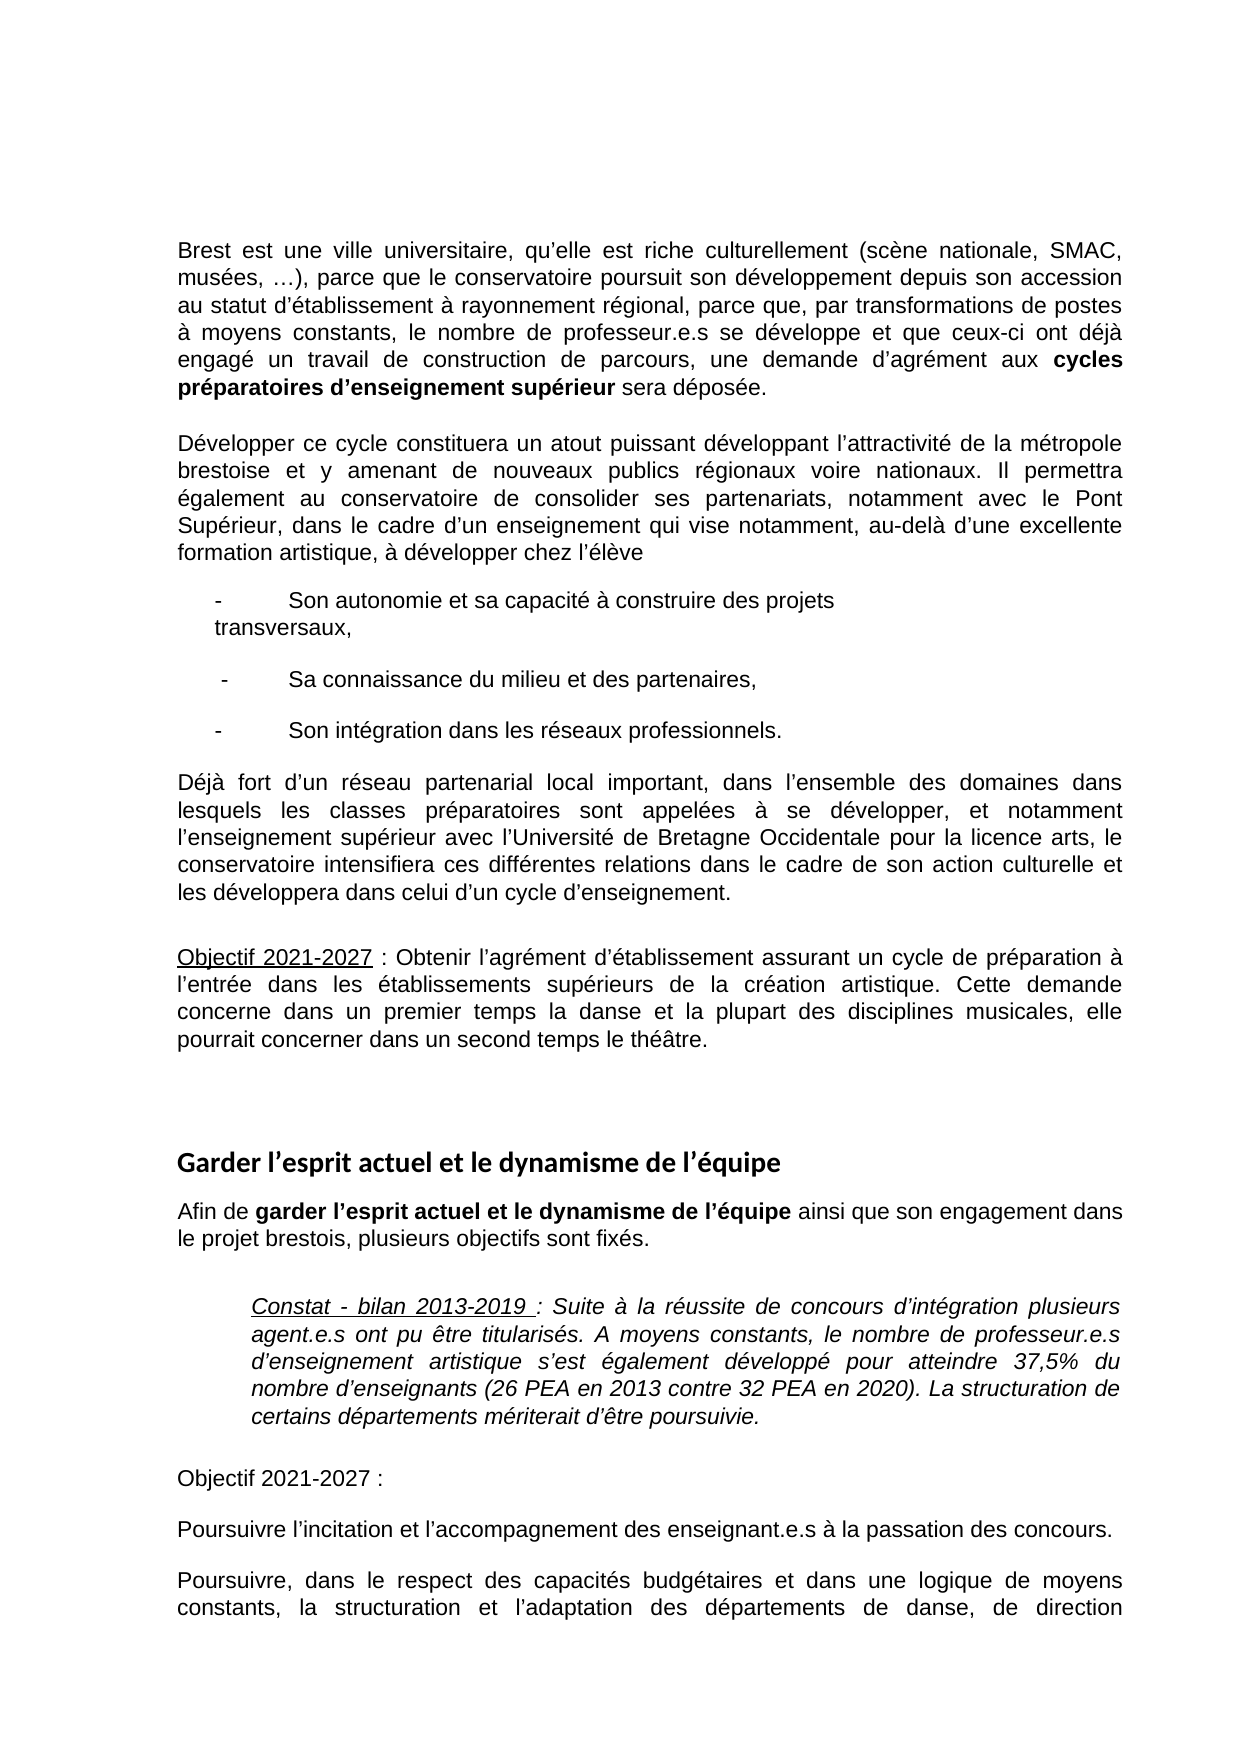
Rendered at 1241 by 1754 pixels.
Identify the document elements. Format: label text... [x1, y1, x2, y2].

text Poursuivre, dans le respect des capacités budgétaires et dans une logique de moyens constants, la structuration et l’adaptation des départements de danse, de direction [177, 1567, 1123, 1621]
text Objectif 2021-2027 : [177, 1465, 1123, 1491]
subtitle Garder l’esprit actuel et le dynamisme de l’équipe [177, 1144, 1123, 1180]
text - Son intégration dans les réseaux professionnels. [214, 717, 942, 744]
text - Sa connaissance du milieu et des partenaires, [214, 666, 942, 692]
text - Son autonomie et sa capacité à construire des projets transversaux, [214, 587, 942, 640]
text Objectif 2021-2027 : Obtenir l’agrément d’établissement assurant un cycle de préparation à l’entrée dans les établissements supérieurs de la création artistique. Cette demande concerne dans un premier temps la danse et la plupart des disciplines musicales, elle pourrait concerner dans un second temps le théâtre. [177, 943, 1123, 1052]
text Afin de garder l’esprit actuel et le dynamisme de l’équipe ainsi que son engagement dans le projet brestois, plusieurs objectifs sont fixés. [177, 1198, 1123, 1252]
text Constat - bilan 2013-2019 : Suite à la réussite de concours d’intégration plusieurs agent.e.s ont pu être titularisés. A moyens constants, le nombre de professeur.e.s d’enseignement artistique s’est également développé pour atteindre 37,5% du nombre d’enseignants (26 PEA en 2013 contre 32 PEA en 2020). La structuration de certains départements mériterait d’être poursuivie. [251, 1293, 1123, 1429]
text Poursuivre l’incitation et l’accompagnement des enseignant.e.s à la passation des concours. [177, 1516, 1123, 1543]
text Développer ce cycle constituera un atout puissant développant l’attractivité de la métropole brestoise et y amenant de nouveaux publics régionaux voire nationaux. Il permettra également au conservatoire de consolider ses partenariats, notamment avec le Pont Supérieur, dans le cadre d’un enseignement qui vise notamment, au-delà d’une excellente formation artistique, à développer chez l’élève [177, 430, 1123, 566]
text Brest est une ville universitaire, qu’elle est riche culturellement (scène nationale, SMAC, musées, …), parce que le conservatoire poursuit son développement depuis son accession au statut d’établissement à rayonnement régional, parce que, par transformations de postes à moyens constants, le nombre de professeur.e.s se développe et que ceux-ci ont déjà engagé un travail de construction de parcours, une demande d’agrément aux cycles préparatoires d’enseignement supérieur sera déposée. [177, 237, 1123, 400]
text Déjà fort d’un réseau partenarial local important, dans l’ensemble des domaines dans lesquels les classes préparatoires sont appelées à se développer, et notamment l’enseignement supérieur avec l’Université de Bretagne Occidentale pour la licence arts, le conservatoire intensifiera ces différentes relations dans le cadre de son action culturelle et les développera dans celui d’un cycle d’enseignement. [177, 769, 1123, 905]
